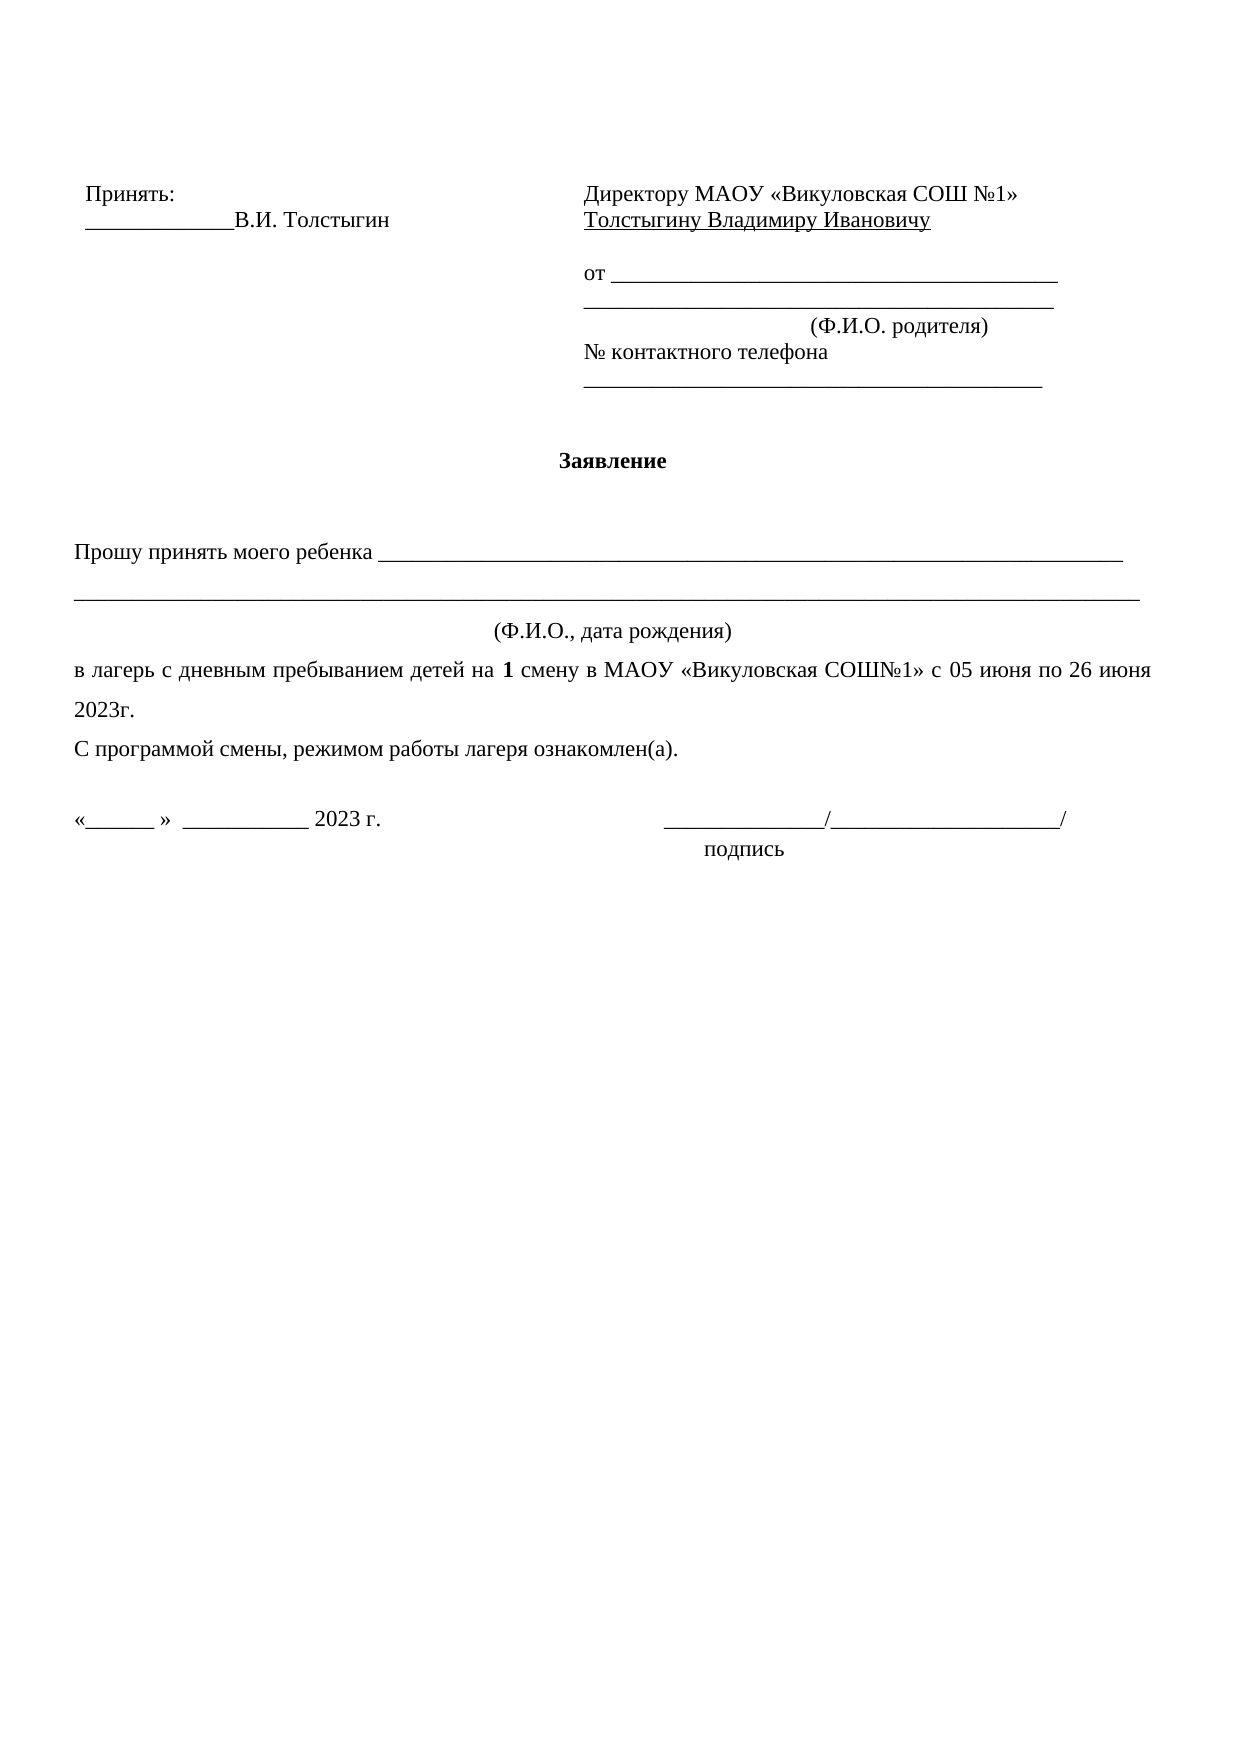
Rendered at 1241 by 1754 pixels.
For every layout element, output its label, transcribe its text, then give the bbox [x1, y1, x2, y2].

text (Ф.И.О., дата рождения) [74, 617, 1152, 643]
text С программой смены, режимом работы лагеря ознакомлен(а). [74, 735, 1152, 762]
table_header Принять: _____________В.И. Толстыгин [74, 180, 572, 417]
text «______ » ___________ 2023 г. ______________/____________________/ [74, 805, 1152, 831]
text _____________________________________________________________________________________________ [74, 577, 1152, 604]
text в лагерь с дневным пребыванием детей на 1 смену в МАОУ «Викуловская СОШ№1» с 05 июня по 26 июня 2023г. [74, 656, 1152, 722]
table_header Директору МАОУ «Викуловская СОШ №1» Толстыгину Владимиру Ивановичу от _______________________________________ _________________________________________ (Ф.И.О. родителя) № контактного телефона ________________________________________ [573, 180, 1221, 417]
text Заявление [74, 447, 1152, 474]
text подпись [590, 835, 1152, 862]
text Прошу принять моего ребенка _________________________________________________________________ [74, 538, 1152, 564]
